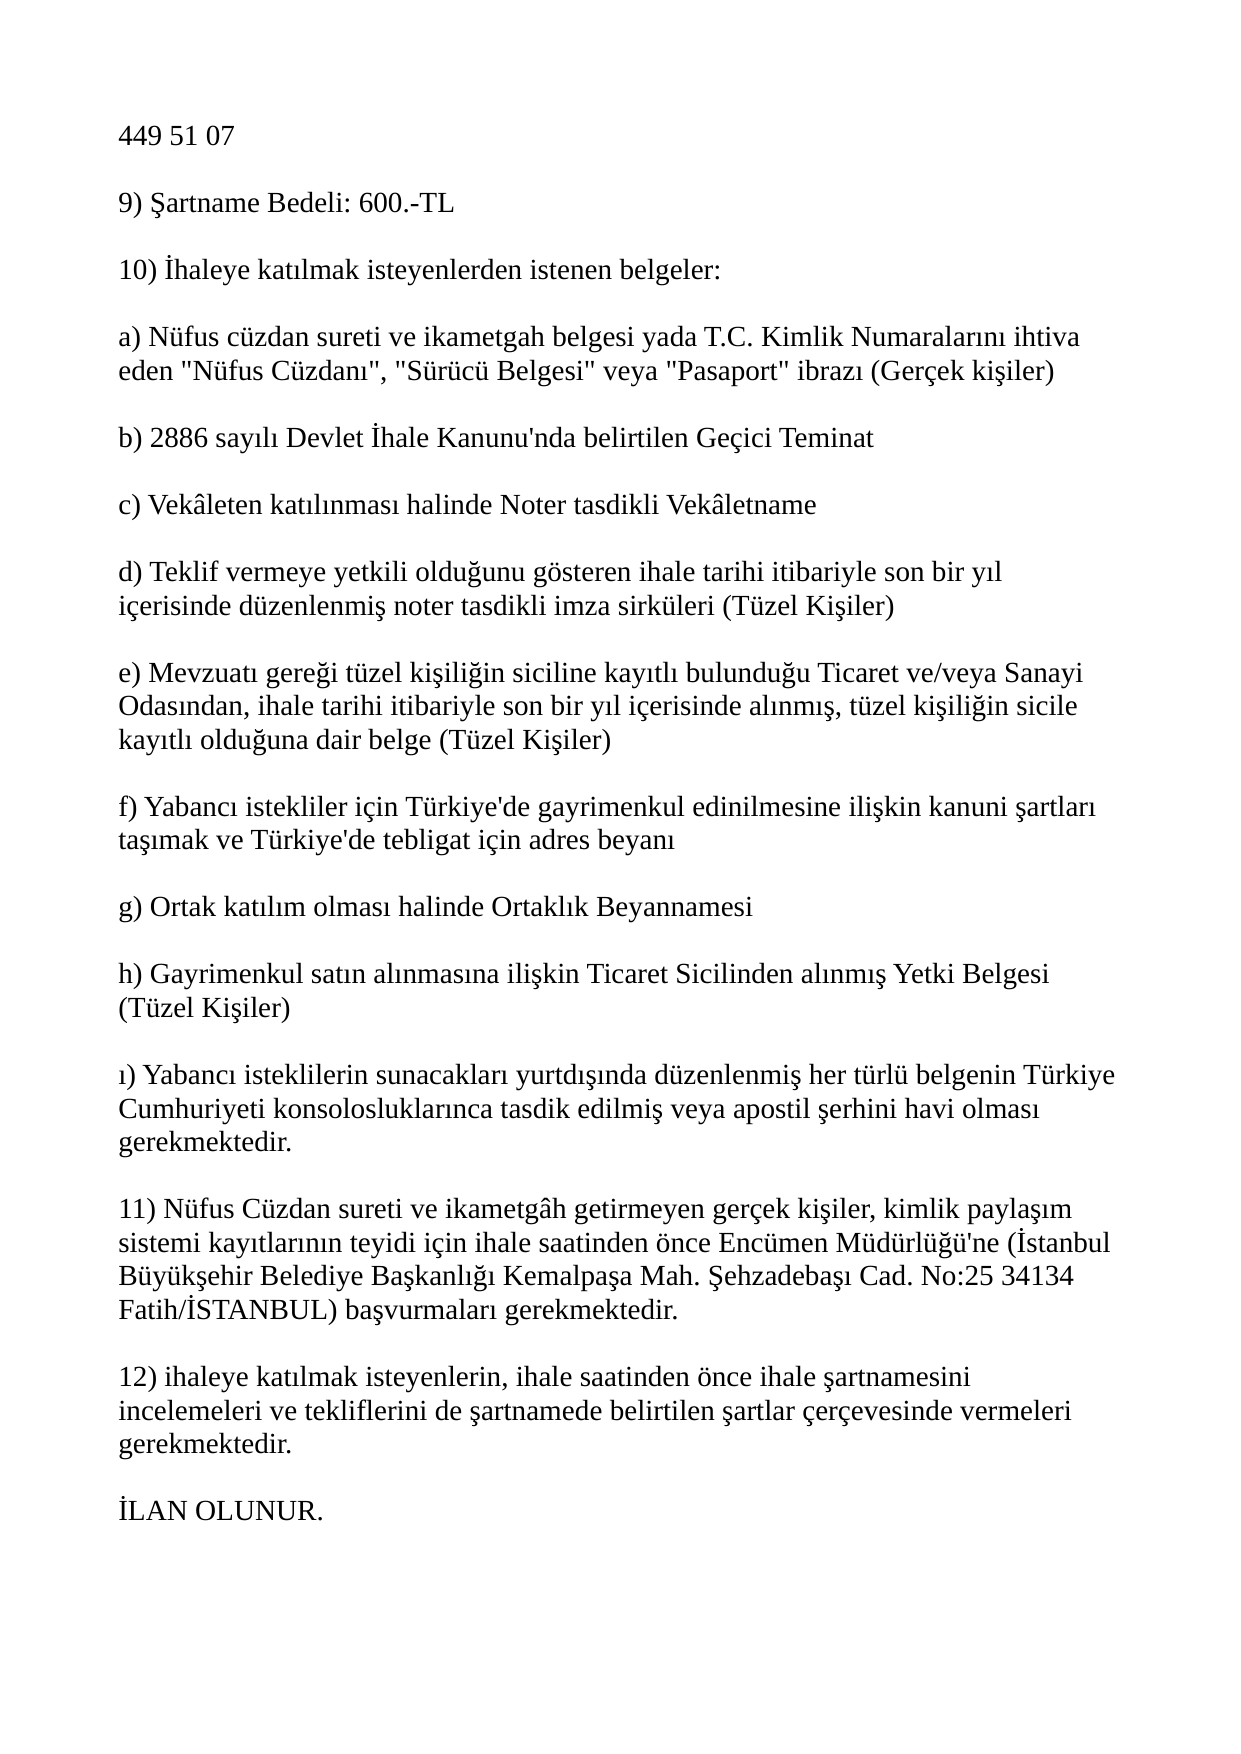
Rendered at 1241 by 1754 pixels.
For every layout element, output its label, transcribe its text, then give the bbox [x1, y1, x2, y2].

text ı) Yabancı isteklilerin sunacakları yurtdışında düzenlenmiş her türlü belgenin Türkiye Cumhuriyeti konsolosluklarınca tasdik edilmiş veya apostil şerhini havi olması gerekmektedir. [118, 1057, 1122, 1158]
text b) 2886 sayılı Devlet İhale Kanunu'nda belirtilen Geçici Teminat [118, 420, 1122, 453]
text a) Nüfus cüzdan sureti ve ikametgah belgesi yada T.C. Kimlik Numaralarını ihtiva eden "Nüfus Cüzdanı", "Sürücü Belgesi" veya "Pasaport" ibrazı (Gerçek kişiler) [118, 319, 1122, 386]
text 11) Nüfus Cüzdan sureti ve ikametgâh getirmeyen gerçek kişiler, kimlik paylaşım sistemi kayıtlarının teyidi için ihale saatinden önce Encümen Müdürlüğü'ne (İstanbul Büyükşehir Belediye Başkanlığı Kemalpaşa Mah. Şehzadebaşı Cad. No:25 34134 Fatih/İSTANBUL) başvurmaları gerekmektedir. [118, 1191, 1122, 1326]
text d) Teklif vermeye yetkili olduğunu gösteren ihale tarihi itibariyle son bir yıl içerisinde düzenlenmiş noter tasdikli imza sirküleri (Tüzel Kişiler) [118, 554, 1122, 621]
text g) Ortak katılım olması halinde Ortaklık Beyannamesi [118, 889, 1122, 923]
text f) Yabancı istekliler için Türkiye'de gayrimenkul edinilmesine ilişkin kanuni şartları taşımak ve Türkiye'de tebligat için adres beyanı [118, 789, 1122, 856]
text 449 51 07 [118, 118, 1122, 152]
text İLAN OLUNUR. [118, 1493, 1122, 1527]
text 12) ihaleye katılmak isteyenlerin, ihale saatinden önce ihale şartnamesini incelemeleri ve tekliflerini de şartnamede belirtilen şartlar çerçevesinde vermeleri gerekmektedir. [118, 1359, 1122, 1460]
text 10) İhaleye katılmak isteyenlerden istenen belgeler: [118, 252, 1122, 286]
text c) Vekâleten katılınması halinde Noter tasdikli Vekâletname [118, 487, 1122, 521]
text 9) Şartname Bedeli: 600.-TL [118, 185, 1122, 219]
text h) Gayrimenkul satın alınmasına ilişkin Ticaret Sicilinden alınmış Yetki Belgesi (Tüzel Kişiler) [118, 957, 1122, 1024]
text e) Mevzuatı gereği tüzel kişiliğin siciline kayıtlı bulunduğu Ticaret ve/veya Sanayi Odasından, ihale tarihi itibariyle son bir yıl içerisinde alınmış, tüzel kişiliğin sicile kayıtlı olduğuna dair belge (Tüzel Kişiler) [118, 655, 1122, 755]
